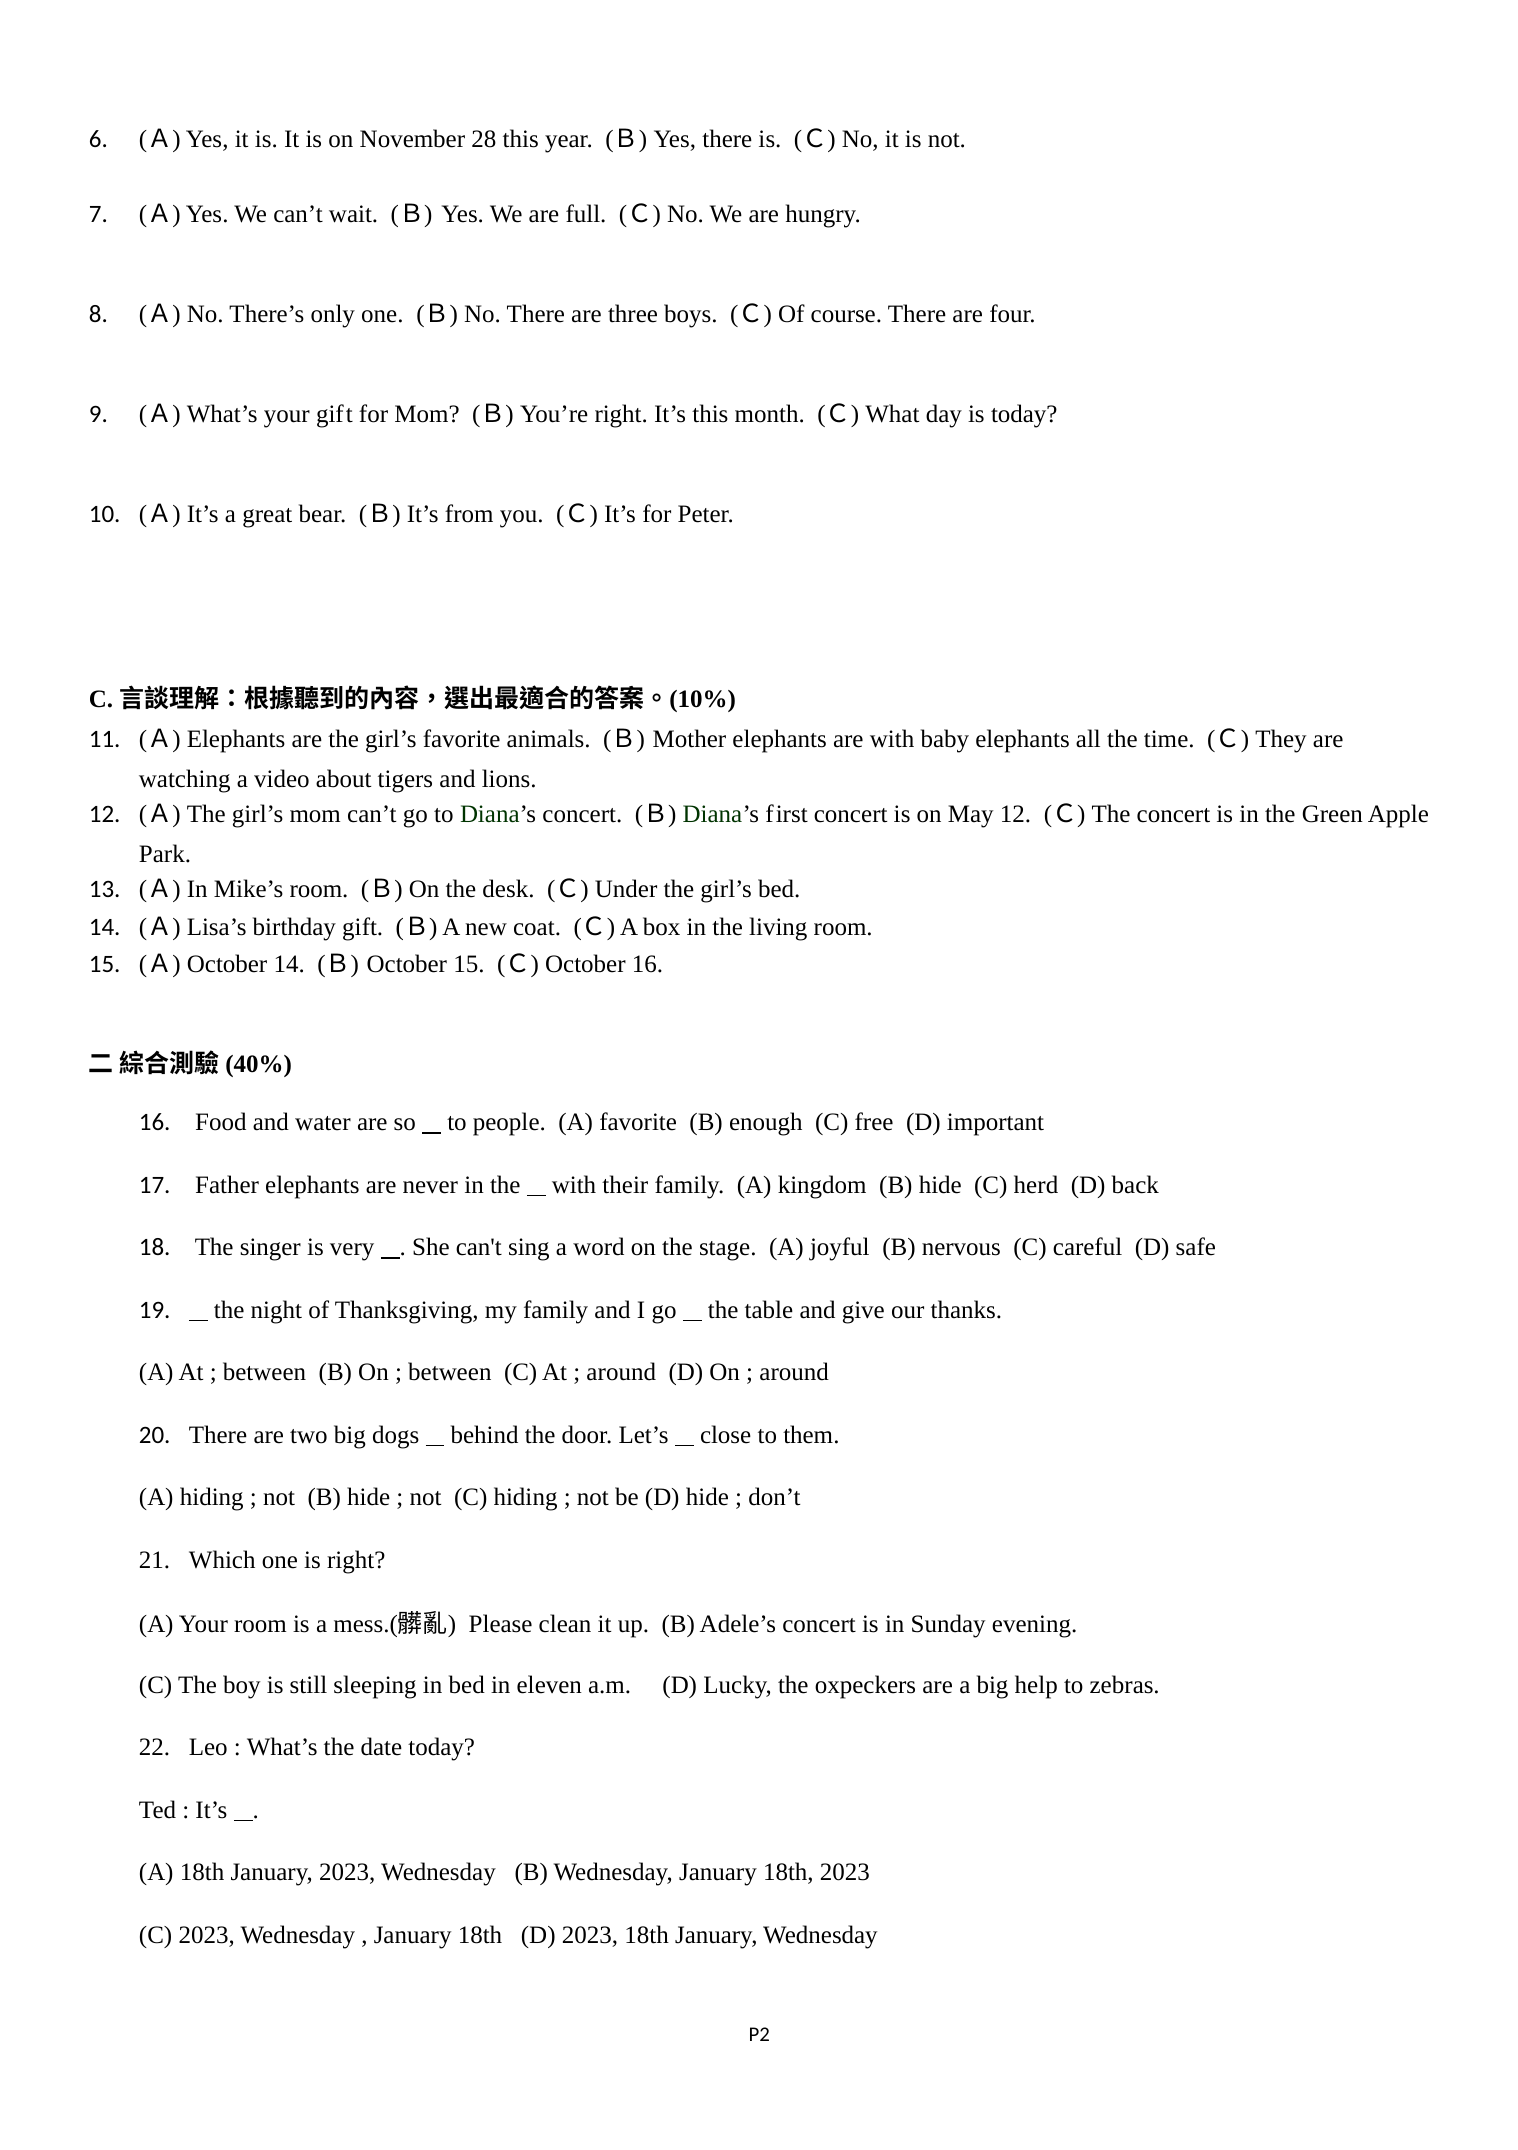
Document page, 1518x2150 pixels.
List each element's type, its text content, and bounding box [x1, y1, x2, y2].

text C. 言談理解：根據聽到的內容，選出最適合的答案。(10%) [89, 655, 1429, 717]
list (Ａ) Yes, it is. It is on November 28 this year. (Ｂ) Yes, there is. (Ｃ) No, it is not. [89, 117, 1429, 155]
list (Ａ) No. There’s only one. (Ｂ) No. There are three boys. (Ｃ) Of course. There are four. [89, 292, 1429, 330]
text (A) hiding ; not (B) hide ; not (C) hiding ; not be (D) hide ; don’t [139, 1455, 1429, 1517]
text (A) At ; between (B) On ; between (C) At ; around (D) On ; around [139, 1330, 1429, 1392]
list (Ａ) In Mike’s room. (Ｂ) On the desk. (Ｃ) Under the girl’s bed. [89, 867, 1429, 905]
list Leo : What’s the date today? [139, 1705, 1429, 1767]
text (A) Your room is a mess.(髒亂) Please clean it up. (B) Adele’s concert is in Sunday evening. [139, 1580, 1429, 1642]
list (Ａ) Lisa’s birthday gift. (Ｂ) A new coat. (Ｃ) A box in the living room. [89, 905, 1429, 942]
list (Ａ) It’s a great bear. (Ｂ) It’s from you. (Ｃ) It’s for Peter. [89, 492, 1429, 530]
list Father elephants are never in the with their family. (A) kingdom (B) hide (C) herd (D) back [139, 1142, 1429, 1205]
list The singer is very . She can't sing a word on the stage. (A) joyful (B) nervous (C) careful (D) safe [139, 1205, 1429, 1267]
list (Ａ) October 14. (Ｂ) October 15. (Ｃ) October 16. [89, 942, 1429, 980]
list (Ａ) The girl’s mom can’t go to Diana’s concert. (Ｂ) Diana’s first concert is on May 12. (Ｃ) The concert is in the Green Apple Park. [89, 792, 1429, 867]
list There are two big dogs behind the door. Let’s close to them. [139, 1392, 1429, 1455]
list (Ａ) Elephants are the girl’s favorite animals. (Ｂ) Mother elephants are with baby elephants all the time. (Ｃ) They are watching a video about tigers and lions. [89, 717, 1429, 792]
list Food and water are so to people. (A) favorite (B) enough (C) free (D) important [139, 1080, 1429, 1142]
list (Ａ) Yes. We can’t wait. (Ｂ) Yes. We are full. (Ｃ) No. We are hungry. [89, 192, 1429, 230]
text (C) The boy is still sleeping in bed in eleven a.m. (D) Lucky, the oxpeckers are a big help to zebras. [139, 1642, 1429, 1705]
text (C) 2023, Wednesday , January 18th (D) 2023, 18th January, Wednesday [139, 1892, 1429, 1955]
text Ted : It’s . [139, 1767, 1429, 1830]
text (A) 18th January, 2023, Wednesday (B) Wednesday, January 18th, 2023 [139, 1830, 1429, 1892]
list the night of Thanksgiving, my family and I go the table and give our thanks. [139, 1267, 1429, 1330]
text 二 綜合測驗 (40%) [89, 1042, 1429, 1080]
list Which one is right? [139, 1517, 1429, 1580]
list (Ａ) What’s your gift for Mom? (Ｂ) You’re right. It’s this month. (Ｃ) What day is today? [89, 392, 1429, 430]
